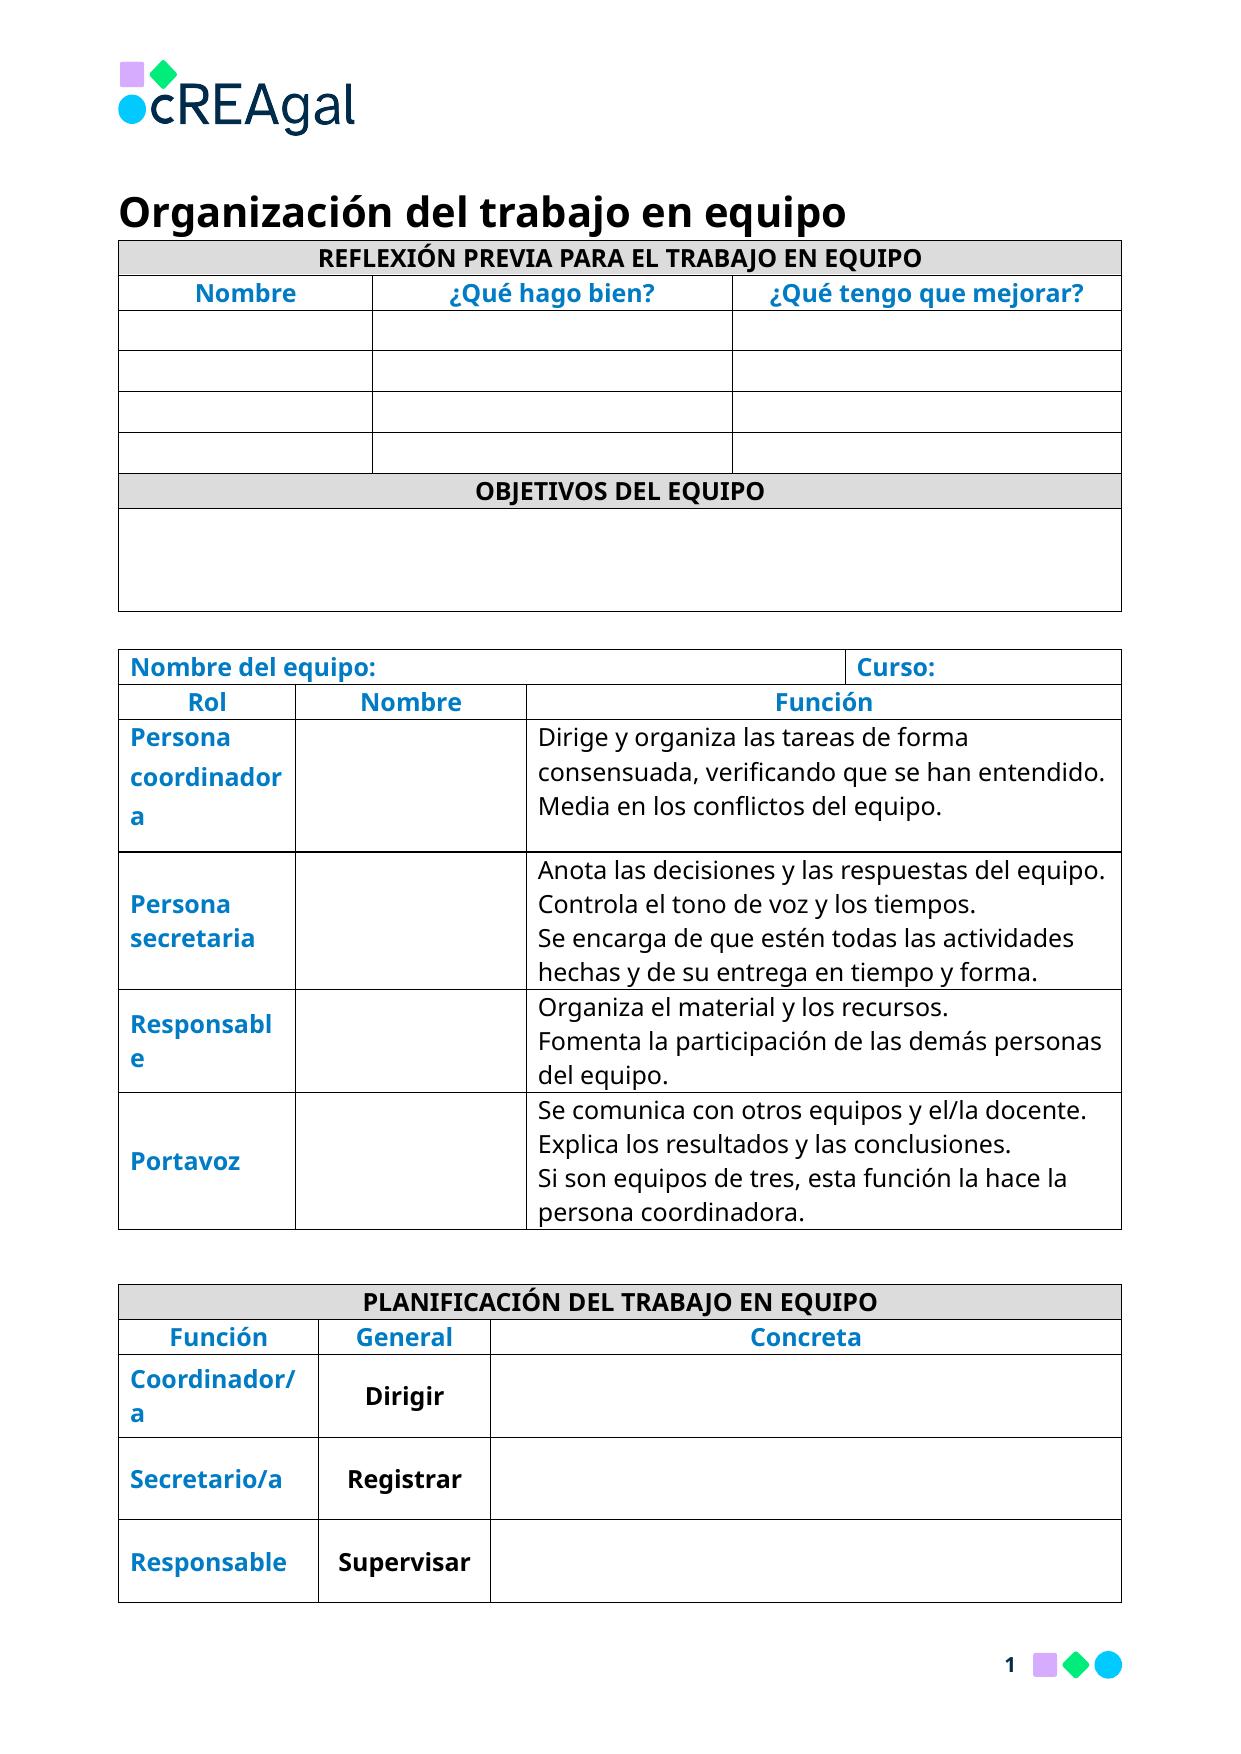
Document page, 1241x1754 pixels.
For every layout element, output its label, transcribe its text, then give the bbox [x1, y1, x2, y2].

table_cell Función [527, 685, 1121, 719]
table_cell [119, 433, 372, 473]
table_cell Nombre [296, 685, 526, 719]
table_cell ¿Qué tengo que mejorar? [733, 276, 1121, 310]
table_header Nombre del equipo: [119, 650, 845, 684]
table_cell Responsable [119, 990, 295, 1092]
table_cell [119, 392, 372, 432]
table_cell [296, 990, 526, 1092]
table_cell Responsable [119, 1520, 318, 1602]
picture [118, 60, 355, 136]
table_cell [296, 853, 526, 989]
table_header Curso: [846, 650, 1121, 684]
table_cell Portavoz [119, 1093, 295, 1229]
table_cell [373, 351, 732, 391]
table_cell Dirige y organiza las tareas de forma consensuada, verificando que se han entendido. Media en los conflictos del equipo. [527, 720, 1121, 851]
table_cell [373, 433, 732, 473]
table_cell OBJETIVOS DEL EQUIPO [119, 474, 1121, 508]
table_cell Rol [119, 685, 295, 719]
table_cell [119, 311, 372, 350]
table_cell [491, 1438, 1121, 1519]
table_cell Anota las decisiones y las respuestas del equipo. Controla el tono de voz y los tiempos. Se encarga de que estén todas las actividades hechas y de su entrega en tiempo y forma. [527, 853, 1121, 989]
table_header PLANIFICACIÓN DEL TRABAJO EN EQUIPO [119, 1285, 1121, 1319]
table_cell Coordinador/a [119, 1355, 318, 1437]
table_cell Dirigir [319, 1355, 490, 1437]
table_cell Persona secretaria [119, 853, 295, 989]
table_cell Se comunica con otros equipos y el/la docente. Explica los resultados y las conclusiones. Si son equipos de tres, esta función la hace la persona coordinadora. [527, 1093, 1121, 1229]
table_cell Supervisar [319, 1520, 490, 1602]
table_cell [733, 351, 1121, 391]
table_cell [733, 311, 1121, 350]
table_cell [119, 351, 372, 391]
table_cell Función [119, 1320, 318, 1354]
table_cell Secretario/a [119, 1438, 318, 1519]
table_cell ¿Qué hago bien? [373, 276, 732, 310]
table_cell [491, 1520, 1121, 1602]
table_cell [733, 392, 1121, 432]
text Organización del trabajo en equipo [118, 183, 1122, 239]
table_cell [373, 392, 732, 432]
table_cell [373, 311, 732, 350]
table_cell Concreta [491, 1320, 1121, 1354]
table_cell [296, 1093, 526, 1229]
table_cell Nombre [119, 276, 372, 310]
table_header REFLEXIÓN PREVIA PARA EL TRABAJO EN EQUIPO [119, 241, 1121, 274]
table_cell [491, 1355, 1121, 1437]
table_cell Organiza el material y los recursos. Fomenta la participación de las demás personas del equipo. [527, 990, 1121, 1092]
table_cell Registrar [319, 1438, 490, 1519]
table_cell [119, 509, 1121, 611]
table_cell Persona coordinadora [119, 720, 295, 851]
table_cell [733, 433, 1121, 473]
table_cell General [319, 1320, 490, 1354]
table_cell [296, 720, 526, 851]
